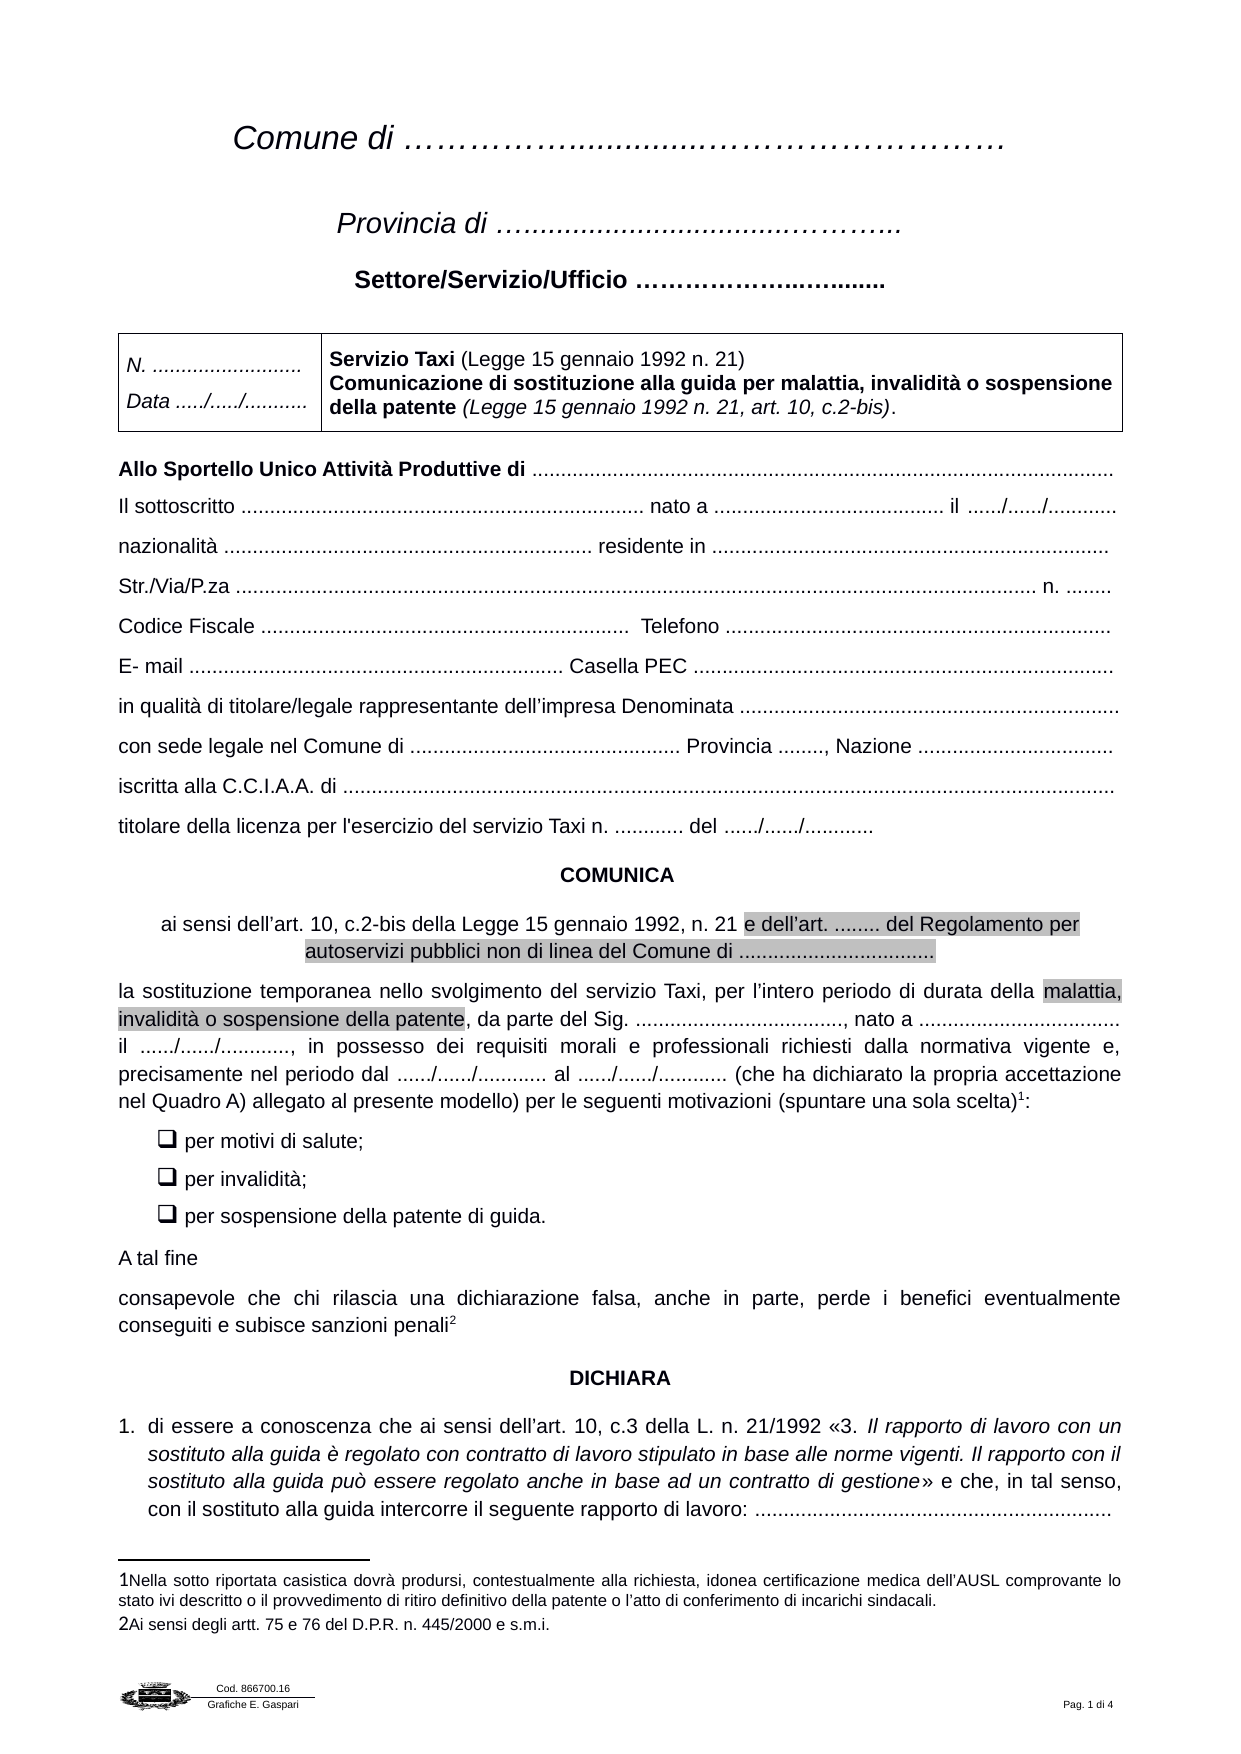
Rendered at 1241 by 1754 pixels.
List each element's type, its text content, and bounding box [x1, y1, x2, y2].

text titolare della licenza per l'esercizio del servizio Taxi n. ............ del ....../....../............ [118, 814, 1090, 838]
table_header N. .......................... Data ...../...../........... [119, 334, 321, 431]
text Str./Via/P.za ........................................................................................................................................... n. ........ [118, 574, 1122, 598]
text  per sospensione della patente di guida. [156, 1204, 1122, 1229]
text nazionalità ................................................................ residente in ..................................................................... [118, 534, 1122, 558]
text  per motivi di salute; [156, 1129, 1122, 1154]
text E- mail ................................................................. Casella PEC ......................................................................... [118, 654, 1122, 678]
list di essere a conoscenza che ai sensi dell’art. 10, c.3 della L. n. 21/1992 «3. Il rapporto di lavoro con un sostituto alla guida è regolato con contratto di lavoro stipulato in base alle norme vigenti. Il rapporto con il sostituto alla guida può essere regolato anche in base ad un contratto di gestione» e che, in tal senso, con il sostituto alla guida intercorre il seguente rapporto di lavoro: .............................................................. [118, 1414, 1122, 1521]
text Codice Fiscale ................................................................ Telefono ................................................................... [118, 614, 1122, 638]
text con sede legale nel Comune di ............................................... Provincia ........, Nazione .................................. [118, 734, 1122, 758]
text Settore/Servizio/Ufficio ………………...…........ [118, 265, 1122, 294]
text Nella sotto riportata casistica dovrà prodursi, contestualmente alla richiesta, idonea certificazione medica dell’AUSL comprovante lo stato ivi descritto o il provvedimento di ritiro definitivo della patente o l’atto di conferimento di incarichi sindacali. [118, 1566, 1122, 1610]
text COMUNICA [118, 863, 1122, 887]
text A tal fine [118, 1245, 1122, 1269]
text ai sensi dell’art. 10, c.2-bis della Legge 15 gennaio 1992, n. 21 e dell’art. ........ del Regolamento per autoservizi pubblici non di linea del Comune di .................................. [118, 912, 1122, 963]
text Provincia di ….................................………... [118, 207, 1122, 240]
text  per invalidità; [156, 1167, 1122, 1192]
text in qualità di titolare/legale rappresentante dell’impresa Denominata .................................................................. [118, 694, 1122, 718]
text la sostituzione temporanea nello svolgimento del servizio Taxi, per l’intero periodo di durata della malattia, invalidità o sospensione della patente, da parte del Sig. ...................................., nato a ................................... il ....../....../............, in possesso dei requisiti morali e professionali richiesti dalla normativa vigente e, precisamente nel periodo dal ....../....../............ al ....../....../............ (che ha dichiarato la propria accettazione nel Quadro A) allegato al presente modello) per le seguenti motivazioni (spuntare una sola scelta): [118, 979, 1122, 1113]
text iscritta alla C.C.I.A.A. di ...................................................................................................................................... [118, 774, 1122, 798]
text Ai sensi degli artt. 75 e 76 del D.P.R. n. 445/2000 e s.m.i. [118, 1610, 1122, 1636]
text consapevole che chi rilascia una dichiarazione falsa, anche in parte, perde i benefici eventualmente conseguiti e subisce sanzioni penali [118, 1285, 1122, 1337]
text Allo Sportello Unico Attività Produttive di ..................................................................................................... [118, 457, 1122, 481]
table_header Servizio Taxi (Legge 15 gennaio 1992 n. 21) Comunicazione di sostituzione alla guida per malattia, invalidità o sospensione della patente (Legge 15 gennaio 1992 n. 21, art. 10, c.2-bis). [322, 334, 1122, 431]
subtitle DICHIARA [118, 1365, 1122, 1389]
text Comune di ……………...............……………………… [118, 118, 1122, 157]
text Il sottoscritto ...................................................................... nato a ........................................ il ....../....../............ [118, 494, 1122, 518]
